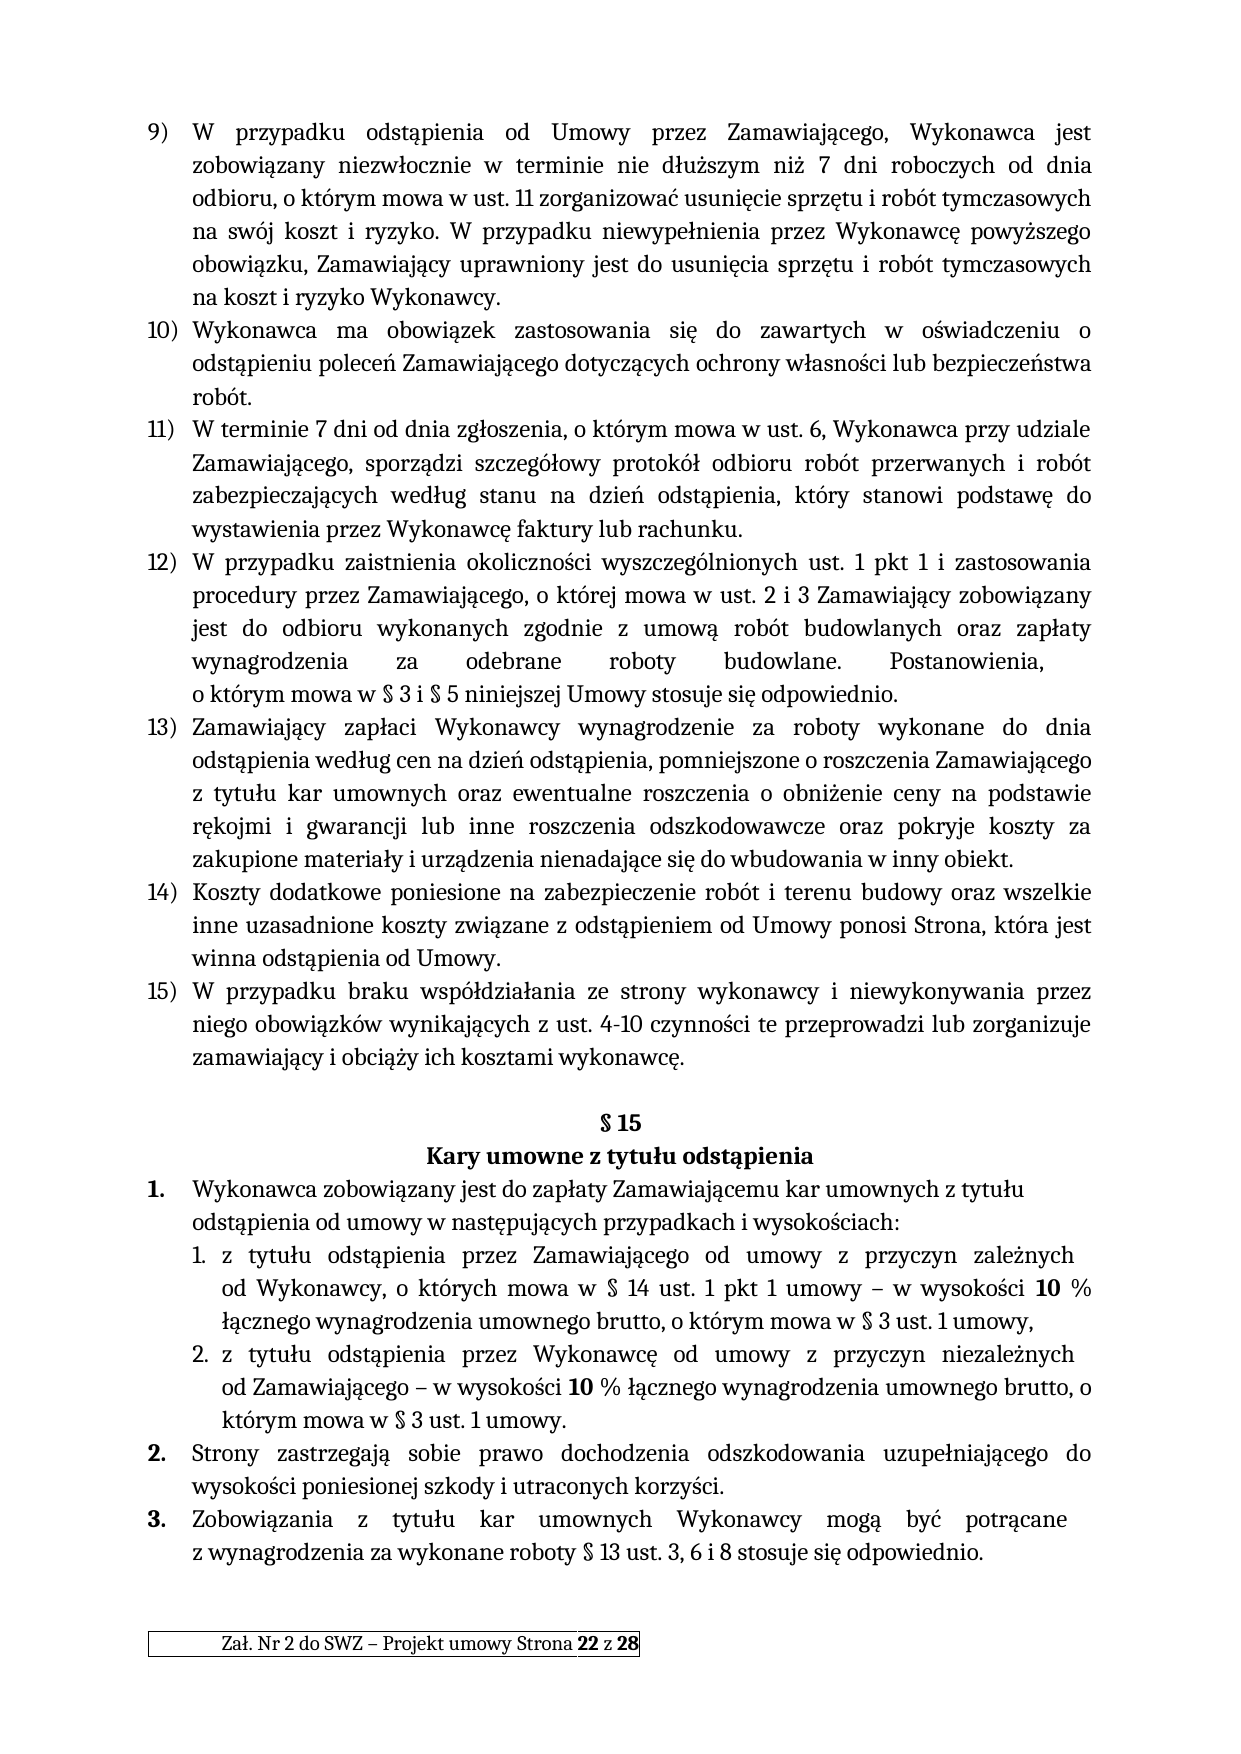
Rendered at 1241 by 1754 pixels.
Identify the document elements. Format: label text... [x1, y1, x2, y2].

list Zobowiązania z tytułu kar umownych Wykonawcy mogą być potrącane z wynagrodzenia za wykonane roboty § 13 ust. 3, 6 i 8 stosuje się odpowiednio. [148, 1505, 1092, 1567]
list Wykonawca ma obowiązek zastosowania się do zawartych w oświadczeniu o odstąpieniu poleceń Zamawiającego dotyczących ochrony własności lub bezpieczeństwa robót. [148, 316, 1092, 411]
list Wykonawca zobowiązany jest do zapłaty Zamawiającemu kar umownych z tytułu odstąpienia od umowy w następujących przypadkach i wysokościach: [148, 1175, 1092, 1237]
text Kary umowne z tytułu odstąpienia [148, 1142, 1092, 1171]
list W przypadku odstąpienia od Umowy przez Zamawiającego, Wykonawca jest zobowiązany niezwłocznie w terminie nie dłuższym niż 7 dni roboczych od dnia odbioru, o którym mowa w ust. 11 zorganizować usunięcie sprzętu i robót tymczasowych na swój koszt i ryzyko. W przypadku niewypełnienia przez Wykonawcę powyższego obowiązku, Zamawiający uprawniony jest do usunięcia sprzętu i robót tymczasowych na koszt i ryzyko Wykonawcy. [148, 118, 1092, 312]
list Zamawiający zapłaci Wykonawcy wynagrodzenie za roboty wykonane do dnia odstąpienia według cen na dzień odstąpienia, pomniejszone o roszczenia Zamawiającego z tytułu kar umownych oraz ewentualne roszczenia o obniżenie ceny na podstawie rękojmi i gwarancji lub inne roszczenia odszkodowawcze oraz pokryje koszty za zakupione materiały i urządzenia nienadające się do wbudowania w inny obiekt. [148, 713, 1092, 873]
text § 15 [148, 1109, 1092, 1138]
list Strony zastrzegają sobie prawo dochodzenia odszkodowania uzupełniającego do wysokości poniesionej szkody i utraconych korzyści. [148, 1439, 1092, 1501]
list W przypadku zaistnienia okoliczności wyszczególnionych ust. 1 pkt 1 i zastosowania procedury przez Zamawiającego, o której mowa w ust. 2 i 3 Zamawiający zobowiązany jest do odbioru wykonanych zgodnie z umową robót budowlanych oraz zapłaty wynagrodzenia za odebrane roboty budowlane. Postanowienia, o którym mowa w § 3 i § 5 niniejszej Umowy stosuje się odpowiednio. [148, 547, 1092, 708]
list z tytułu odstąpienia przez Wykonawcę od umowy z przyczyn niezależnych od Zamawiającego – w wysokości 10 % łącznego wynagrodzenia umownego brutto, o którym mowa w § 3 ust. 1 umowy. [192, 1340, 1092, 1435]
list W terminie 7 dni od dnia zgłoszenia, o którym mowa w ust. 6, Wykonawca przy udziale Zamawiającego, sporządzi szczegółowy protokół odbioru robót przerwanych i robót zabezpieczających według stanu na dzień odstąpienia, który stanowi podstawę do wystawienia przez Wykonawcę faktury lub rachunku. [148, 415, 1092, 543]
list Koszty dodatkowe poniesione na zabezpieczenie robót i terenu budowy oraz wszelkie inne uzasadnione koszty związane z odstąpieniem od Umowy ponosi Strona, która jest winna odstąpienia od Umowy. [148, 878, 1092, 972]
list z tytułu odstąpienia przez Zamawiającego od umowy z przyczyn zależnych od Wykonawcy, o których mowa w § 14 ust. 1 pkt 1 umowy – w wysokości 10 % łącznego wynagrodzenia umownego brutto, o którym mowa w § 3 ust. 1 umowy, [192, 1241, 1092, 1336]
list W przypadku braku współdziałania ze strony wykonawcy i niewykonywania przez niego obowiązków wynikających z ust. 4-10 czynności te przeprowadzi lub zorganizuje zamawiający i obciąży ich kosztami wykonawcę. [148, 977, 1092, 1072]
